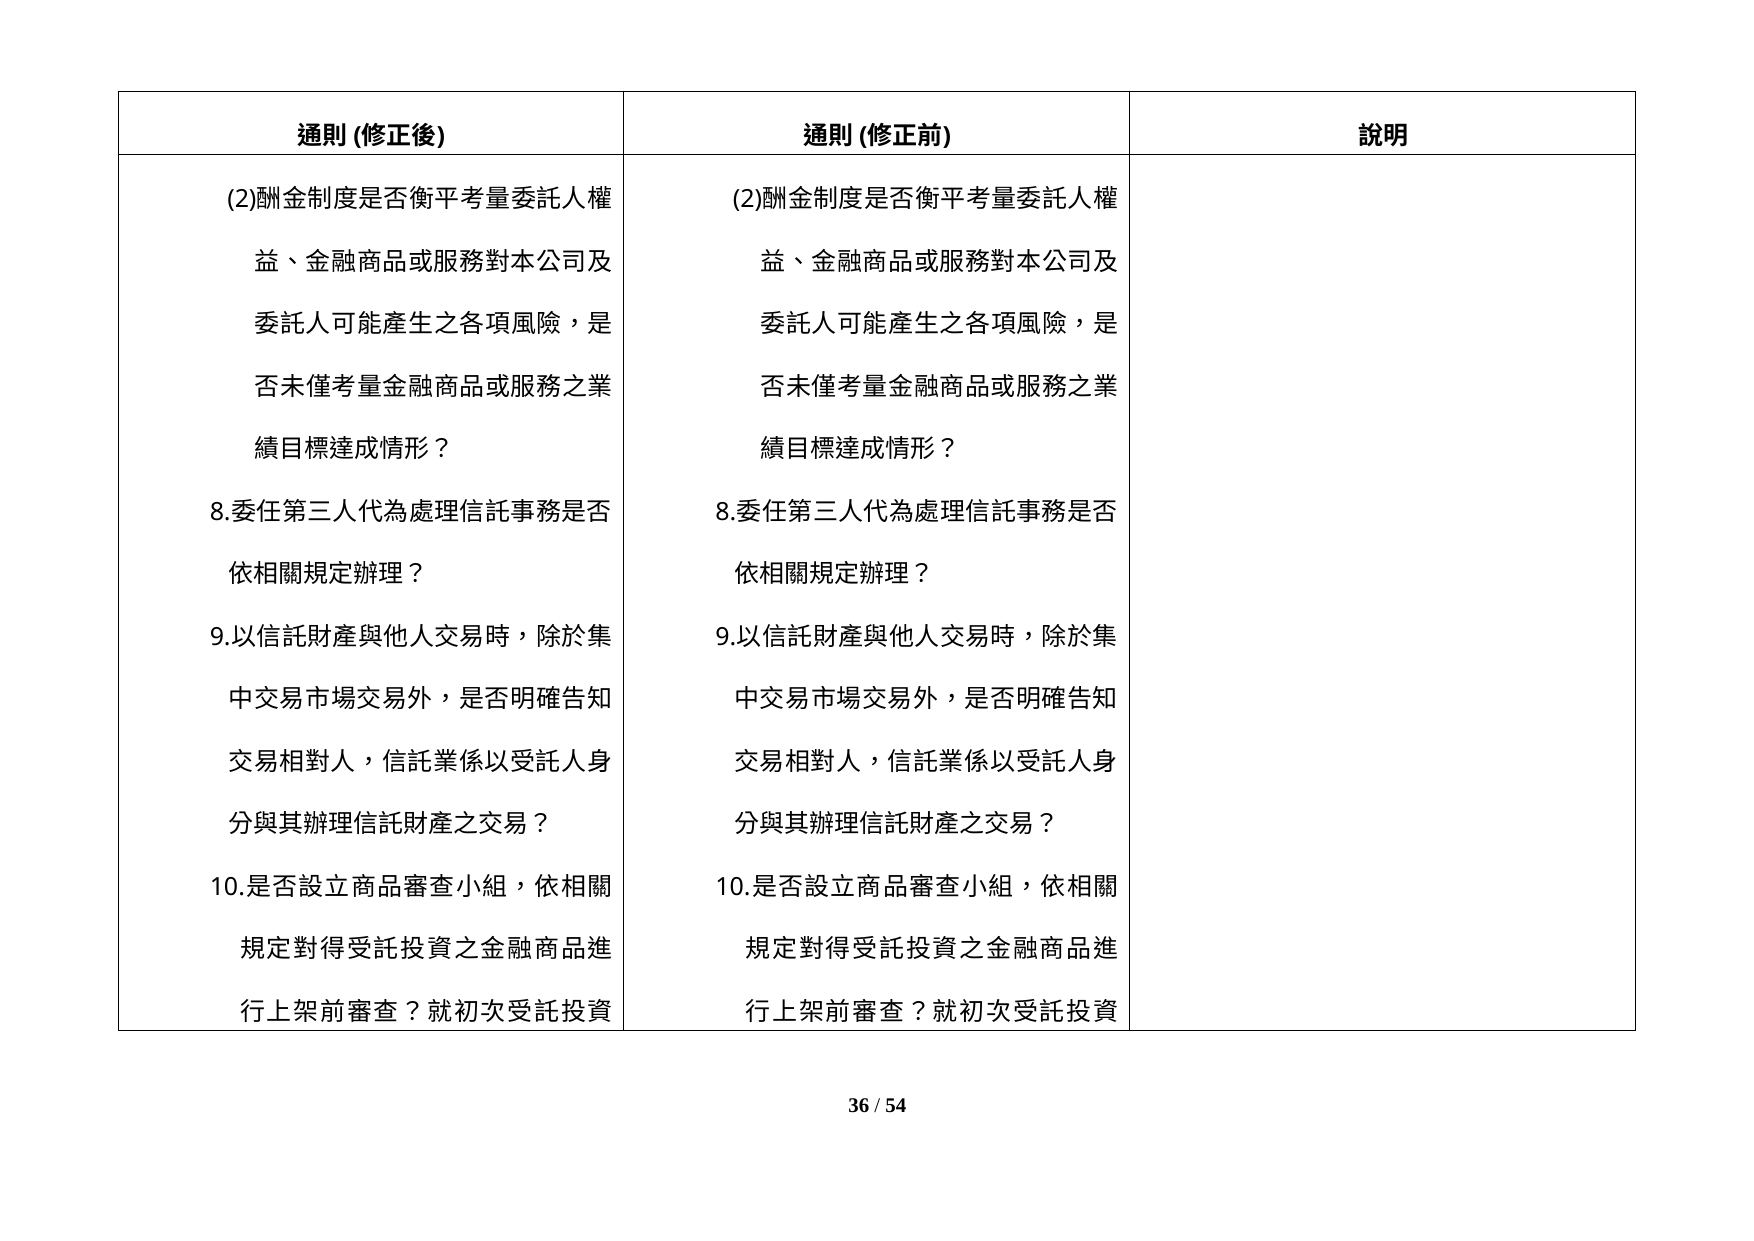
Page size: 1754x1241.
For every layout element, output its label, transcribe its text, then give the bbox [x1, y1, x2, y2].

table_cell (2)酬金制度是否衡平考量委託人權益、金融商品或服務對本公司及委託人可能產生之各項風險，是否未僅考量金融商品或服務之業績目標達成情形？ 8.委任第三人代為處理信託事務是否依相關規定辦理？ 9.以信託財產與他人交易時，除於集中交易市場交易外，是否明確告知交易相對人，信託業係以受託人身分與其辦理信託財產之交易？ 10.是否設立商品審查小組，依相關規定對得受託投資之金融商品進行上架前審查？就初次受託投資 [624, 155, 1129, 1030]
table_header 通則 (修正前) [624, 92, 1129, 154]
table_header 說明 [1130, 92, 1635, 154]
table_cell 配合金管會111年8月4日金管銀票字第1110272235號函頒有關信託業辦理對信託財產具有運用決定權之公益信託或安養信託，無須向主管機關申請兼營全權委託投資業務之四種態樣，修訂(一)信託業之設置之2.相關控制重點。 依金管會111年05月12日金管法字第1110192104號函修正之「金融服務業公平待客原則」參及肆，增列(九)公平待客原則1.之控制重點。 依金管會111年05月12日金管法字第1110192104號函修正之「金融服務業公平待客原則」伍之一、建立重視金融消費者保護之企業文化，增列(九)公平待客原則2.之相關控制重點，其後款次依序調整。 依金管會111年05月12日金管法字第1110192104號函修正之「金融服務業公平待客原則」伍之三、訂定「公平待客原則」之策略之(三)，增列(九)公平待客原則5.之相關控制重點，其後款次依序調整。 依金管會111年05月12日金管法字第1110192104號函修正之「金融服務業公平待客原則」伍之四、「公平待客原則」之執行之(一)及(二)，修正(九)公平待客原則6.之相關控制重點。 依金管會111年05月12日金管法字第1110192104號函修正之「金融服務業公平待客原則」伍之四、「公平待客原則」之執行之(三)，增列(九)公平待客原則7.之相關控制重點。 依金管會111年05月12日金管法字第1110192104號函修正之「金融服務業公平待客原則」伍之四、「公平待客原則」之執行之(四)，增列(十)紛爭處理3.之相關控制重點。 [1130, 155, 1635, 1030]
table_cell (2)酬金制度是否衡平考量委託人權益、金融商品或服務對本公司及委託人可能產生之各項風險，是否未僅考量金融商品或服務之業績目標達成情形？ 8.委任第三人代為處理信託事務是否依相關規定辦理？ 9.以信託財產與他人交易時，除於集中交易市場交易外，是否明確告知交易相對人，信託業係以受託人身分與其辦理信託財產之交易？ 10.是否設立商品審查小組，依相關規定對得受託投資之金融商品進行上架前審查？就初次受託投資 [119, 155, 623, 1030]
table_header 通則 (修正後) [119, 92, 623, 154]
